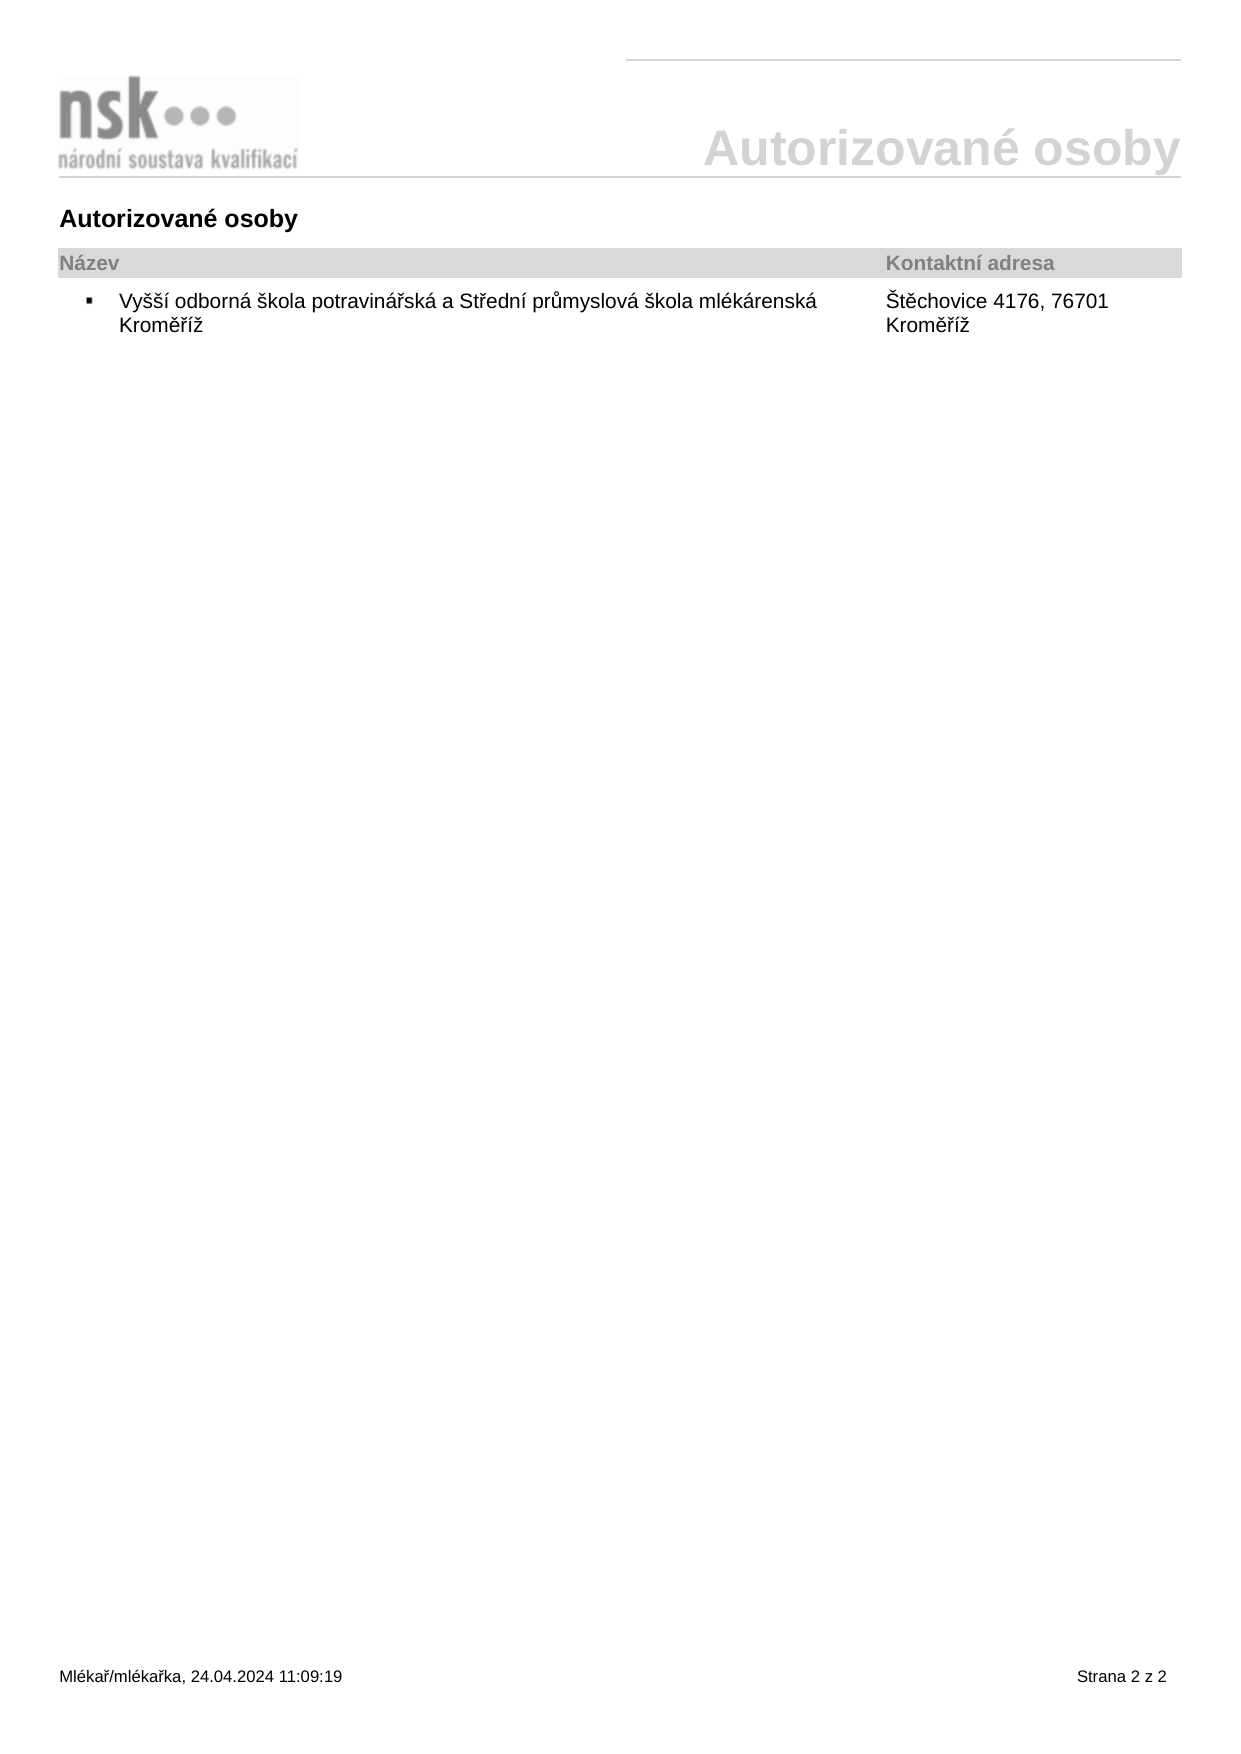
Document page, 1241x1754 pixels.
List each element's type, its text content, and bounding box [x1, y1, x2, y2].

table_cell [59, 337, 119, 637]
table_cell [886, 1237, 1167, 1448]
table_cell [1167, 637, 1181, 937]
table_cell [59, 178, 1181, 194]
table_cell [618, 937, 626, 1237]
table_cell [860, 937, 886, 1237]
picture [59, 288, 119, 313]
table_cell [481, 194, 617, 200]
table_cell [618, 170, 626, 176]
table_cell [59, 937, 119, 1237]
table_cell [626, 637, 860, 937]
table_cell [626, 1448, 860, 1658]
table_cell [618, 1448, 626, 1658]
table_cell [886, 236, 1167, 248]
table_cell [860, 194, 886, 200]
table_cell [119, 171, 481, 176]
table_cell [618, 278, 626, 289]
table_cell [119, 236, 481, 248]
table_cell [886, 637, 1167, 937]
table_cell [860, 1237, 886, 1448]
table_cell [1167, 236, 1181, 248]
table_cell [1167, 194, 1181, 200]
table_cell [481, 337, 617, 637]
table_cell [119, 194, 481, 200]
table_cell [119, 337, 481, 637]
table_cell [119, 637, 481, 937]
table_cell [626, 194, 860, 200]
table_cell [1167, 1448, 1181, 1658]
table_cell [860, 236, 886, 248]
table_cell [1167, 1237, 1181, 1448]
table_cell [626, 278, 860, 289]
table_cell [59, 1237, 119, 1448]
table_cell [481, 278, 617, 289]
table_cell [481, 236, 617, 248]
table_cell [618, 1237, 626, 1448]
table_cell [59, 278, 119, 288]
table_cell Název [60, 250, 885, 277]
table_cell [59, 236, 119, 248]
table_cell [119, 278, 481, 289]
table_cell [59, 194, 119, 200]
table_cell [119, 1237, 481, 1448]
table_cell [626, 337, 860, 637]
table_cell [626, 937, 860, 1237]
table_cell [618, 236, 626, 248]
picture [57, 59, 619, 171]
table_cell [618, 337, 626, 637]
table_cell [1167, 278, 1181, 289]
table_cell Strana 2 z 2 [860, 1658, 1167, 1694]
table_cell [481, 171, 617, 176]
table_cell [59, 313, 119, 337]
table_cell [119, 937, 481, 1237]
table_cell [481, 937, 617, 1237]
table_cell [59, 637, 119, 937]
table_cell [886, 194, 1167, 200]
table_cell [886, 1448, 1167, 1658]
table_cell [59, 1448, 119, 1658]
table_cell Autorizované osoby [59, 200, 1181, 236]
table_cell [481, 637, 617, 937]
table_cell [886, 337, 1167, 637]
table_cell [1167, 937, 1181, 1237]
table_cell Vyšší odborná škola potravinářská a Střední průmyslová škola mlékárenská Kroměříž [119, 289, 886, 337]
table_cell [860, 1448, 886, 1658]
table_cell Mlékař/mlékařka, 24.04.2024 11:09:19 [59, 1658, 860, 1694]
table_cell [626, 236, 860, 248]
table_cell [119, 1448, 481, 1658]
table_cell [860, 637, 886, 937]
table_cell [1167, 337, 1181, 637]
table_cell Štěchovice 4176, 76701 Kroměříž [886, 289, 1181, 337]
table_cell [886, 278, 1167, 289]
table_cell Kontaktní adresa [886, 250, 1180, 277]
table_cell [860, 337, 886, 637]
table_cell [481, 1237, 617, 1448]
table_cell [626, 1237, 860, 1448]
table_cell [886, 937, 1167, 1237]
table_cell [619, 59, 626, 170]
table_cell [860, 278, 886, 289]
table_cell [618, 637, 626, 937]
table_cell [1167, 1658, 1181, 1694]
table_cell Autorizované osoby [626, 61, 1181, 176]
table_cell [481, 1448, 617, 1658]
table_cell [618, 194, 626, 200]
table_cell [59, 171, 119, 176]
